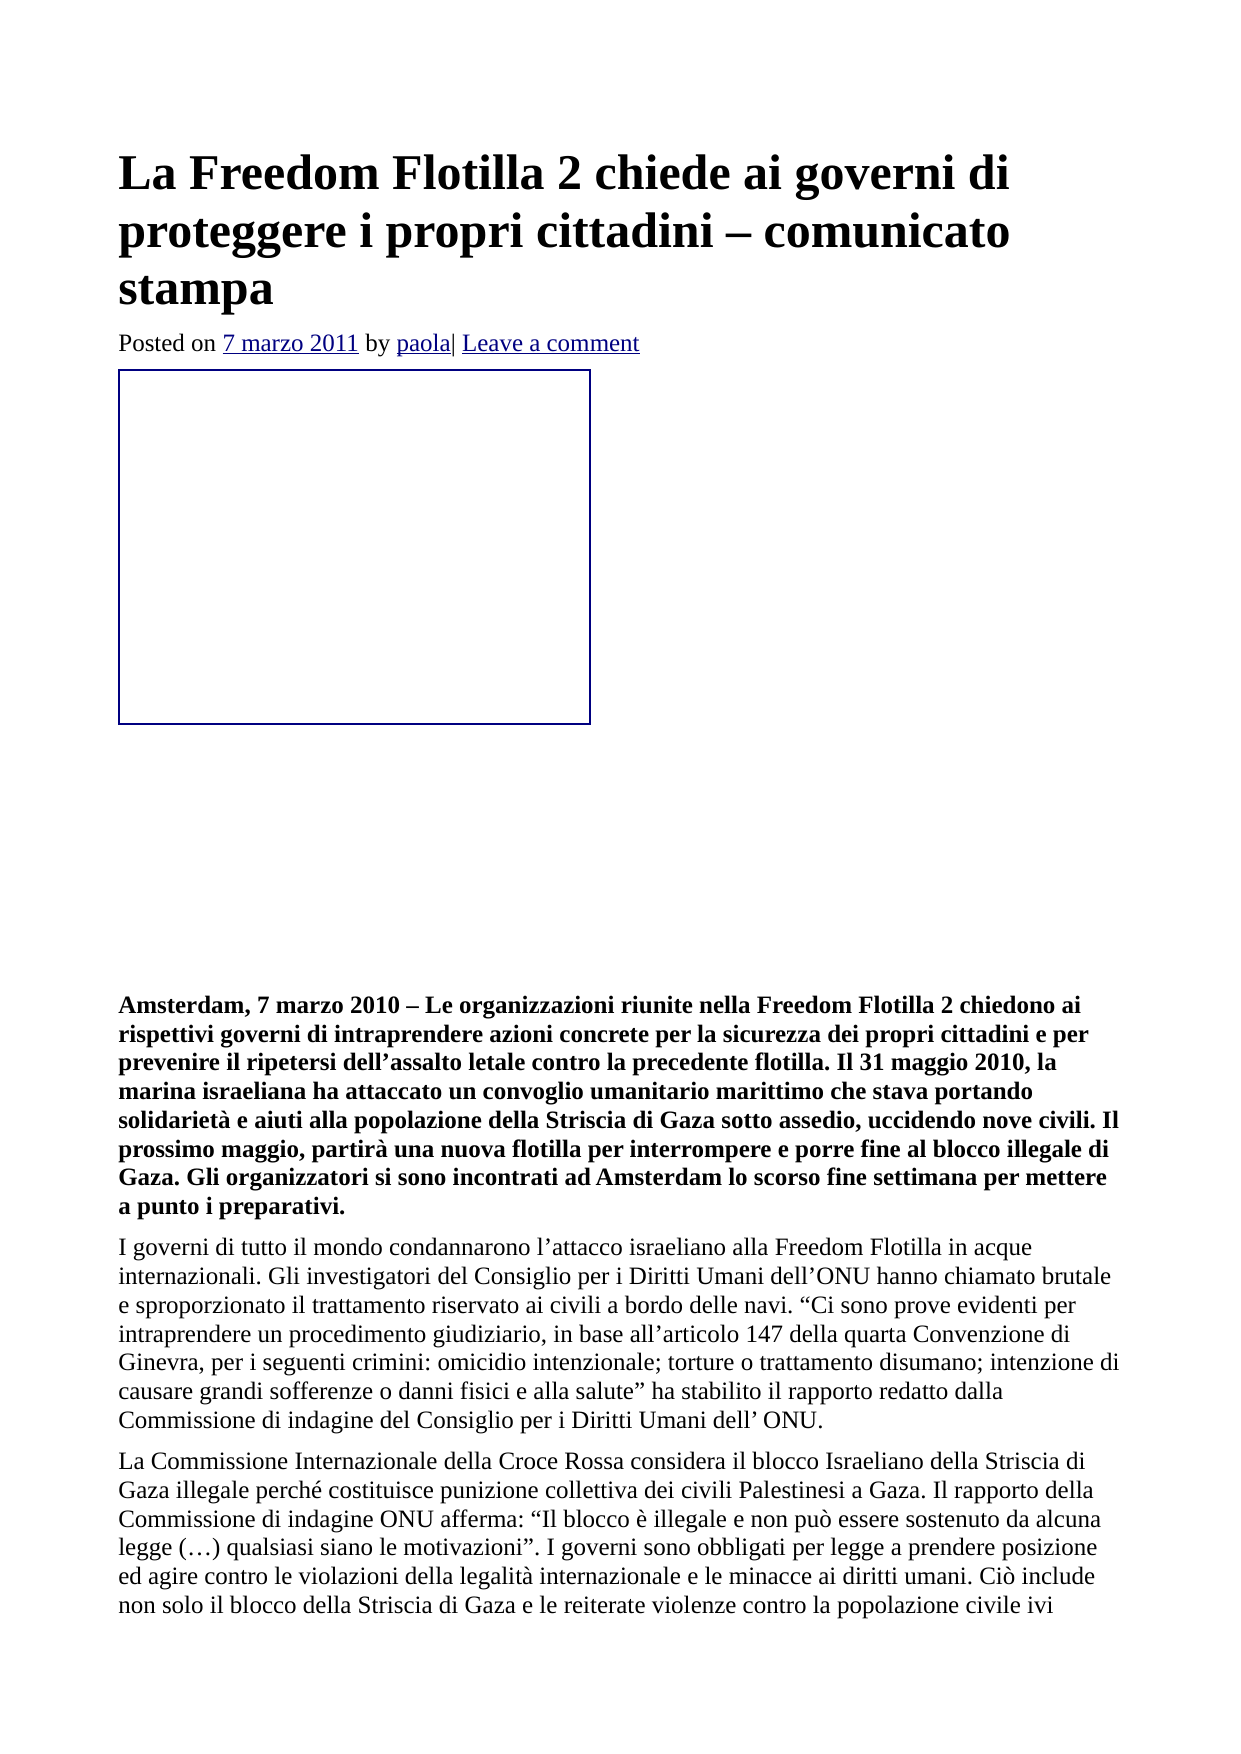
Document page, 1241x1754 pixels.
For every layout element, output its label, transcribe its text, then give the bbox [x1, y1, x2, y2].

text I governi di tutto il mondo condannarono l’attacco israeliano alla Freedom Flotilla in acque internazionali. Gli investigatori del Consiglio per i Diritti Umani dell’ONU hanno chiamato brutale e sproporzionato il trattamento riservato ai civili a bordo delle navi. “Ci sono prove evidenti per intraprendere un procedimento giudiziario, in base all’articolo 147 della quarta Convenzione di Ginevra, per i seguenti crimini: omicidio intenzionale; torture o trattamento disumano; intenzione di causare grandi sofferenze o danni fisici e alla salute” ha stabilito il rapporto redatto dalla Commissione di indagine del Consiglio per i Diritti Umani dell’ ONU. [118, 1232, 1122, 1434]
subtitle La Freedom Flotilla 2 chiede ai governi di proteggere i propri cittadini – comunicato stampa [118, 143, 1122, 316]
text Amsterdam, 7 marzo 2010 – Le organizzazioni riunite nella Freedom Flotilla 2 chiedono ai rispettivi governi di intraprendere azioni concrete per la sicurezza dei propri cittadini e per prevenire il ripetersi dell’assalto letale contro la precedente flotilla. Il 31 maggio 2010, la marina israeliana ha attaccato un convoglio umanitario marittimo che stava portando solidarietà e aiuti alla popolazione della Striscia di Gaza sotto assedio, uccidendo nove civili. Il prossimo maggio, partirà una nuova flotilla per interrompere e porre fine al blocco illegale di Gaza. Gli organizzatori si sono incontrati ad Amsterdam lo scorso fine settimana per mettere a punto i preparativi. [118, 990, 1122, 1220]
text Posted on 7 marzo 2011 by paola| Leave a comment [118, 328, 1122, 357]
text La Commissione Internazionale della Croce Rossa considera il blocco Israeliano della Striscia di Gaza illegale perché costituisce punizione collettiva dei civili Palestinesi a Gaza. Il rapporto della Commissione di indagine ONU afferma: “Il blocco è illegale e non può essere sostenuto da alcuna legge (…) qualsiasi siano le motivazioni”. I governi sono obbligati per legge a prendere posizione ed agire contro le violazioni della legalità internazionale e le minacce ai diritti umani. Ciò include non solo il blocco della Striscia di Gaza e le reiterate violenze contro la popolazione civile ivi [118, 1446, 1122, 1619]
